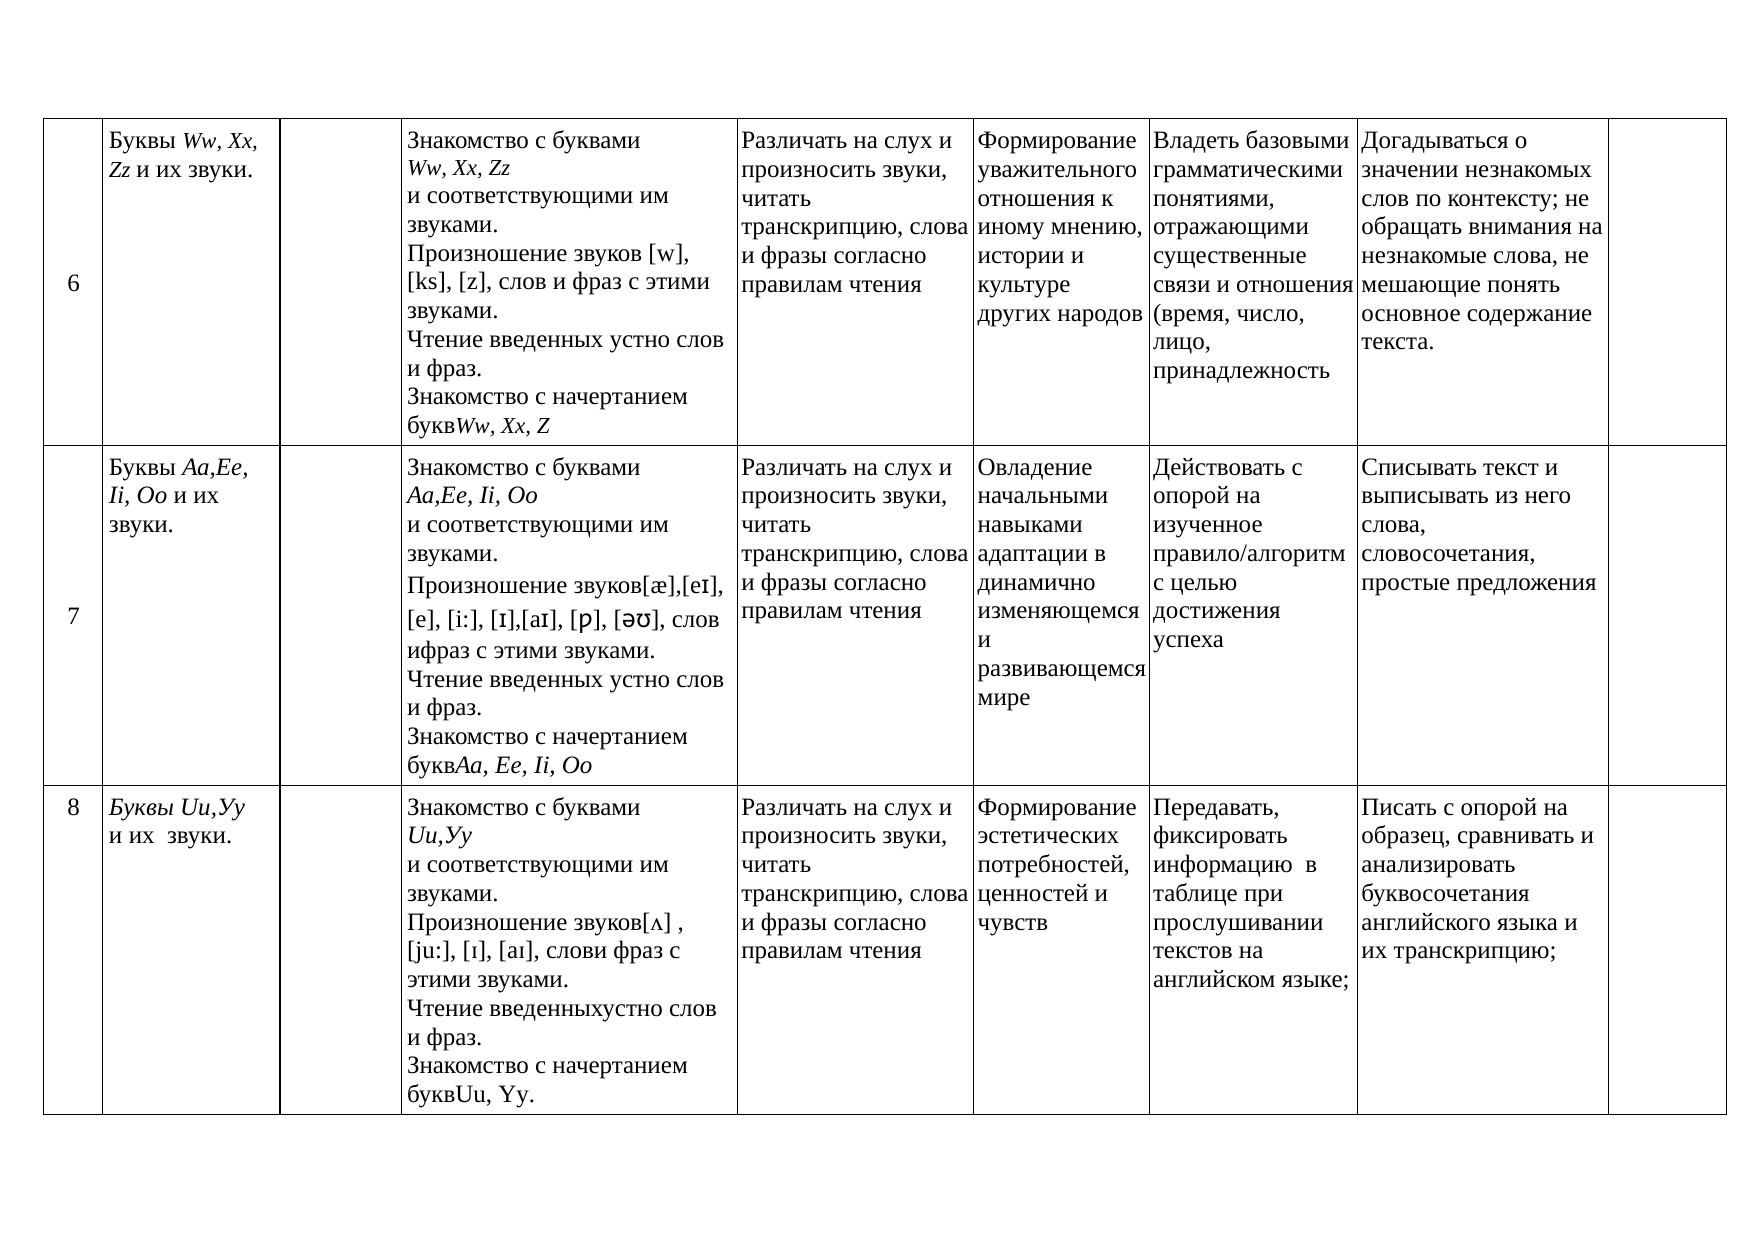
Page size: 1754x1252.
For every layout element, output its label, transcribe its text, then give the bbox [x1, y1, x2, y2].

table_cell Овладение начальными навыками адаптации в динамично изменяющемся и развивающемся мире [974, 446, 1149, 785]
table_cell [1609, 119, 1726, 445]
table_cell Списывать текст и выписывать из него слова, словосочетания, простые предложения [1358, 446, 1608, 785]
table_cell Знакомство с буквами Ww, Хх, Zz и соответствующими им звуками. Произношение звуков [w], [ks], [z], слов и фраз с этими звуками. Чтение введенных устно слов и фраз. Знакомство с начертани­ем буквWw, Хх, Z [402, 119, 737, 445]
table_cell 8 [44, 786, 102, 1114]
table_cell Писать с опорой на образец, сравнивать и анализировать буквосочетания английского языка и их транскрипцию; [1358, 786, 1608, 1114]
table_cell Владеть базовыми грамматическими понятиями, отражающими существенные связи и отношения (время, число, лицо, принадлежность [1150, 119, 1357, 445]
table_cell Передавать, фиксировать информацию в таблице при прослушивании текстов на английском языке; [1150, 786, 1357, 1114]
table_cell [1609, 786, 1726, 1114]
table_cell [281, 786, 401, 1114]
table_cell Буквы Аа,Ее, Ii, Оо и их звуки. [103, 446, 279, 785]
table_cell [1609, 446, 1726, 785]
table_cell [281, 119, 401, 445]
table_cell Буквы Uu,Уу и их звуки. [103, 786, 279, 1114]
table_cell Различать на слух и произносить звуки, читать транскрипцию, слова и фразы согласно правилам чтения [738, 786, 973, 1114]
table_cell Формирование эстетических потребностей, ценностей и чувств [974, 786, 1149, 1114]
table_cell Знакомство с буквами Uu,Уу и соответствующими им звуками. Произношение звуков[ʌ] , [ju:], [ɪ], [aɪ], слови фраз с этими звуками. Чтение введенныхустно слов и фраз. Знакомство с начертанием буквUu, Yy. [402, 786, 737, 1114]
table_cell Формирование уважительного отношения к иному мнению, истории и культуре других народов [974, 119, 1149, 445]
table_cell [281, 446, 401, 785]
table_cell Различать на слух и произносить звуки, читать транскрипцию, слова и фразы согласно правилам чтения [738, 119, 973, 445]
table_cell Буквы Ww, Хх, Zz и их звуки. [103, 119, 279, 445]
table_cell Различать на слух и произносить звуки, читать транскрипцию, слова и фразы согласно правилам чтения [738, 446, 973, 785]
table_cell Знакомство с буквами Аа,Ее, Ii, Оо и соответствующими им звуками. Произношение звуков[æ],[eɪ], [e], [i:], [ɪ],[aɪ], [ƿ], [ǝʊ], слов ифраз с этими звуками. Чтение введенных устно слов и фраз. Знакомство с начертанием буквАа, Ее, Ii, Оо [402, 446, 737, 785]
table_cell 7 [44, 446, 102, 785]
table_cell Действовать с опорой на изученное правило/алгоритм с целью достижения успеха [1150, 446, 1357, 785]
table_cell 6 [44, 119, 102, 445]
table_cell Догадываться о значении незнакомых слов по контексту; не обращать внимания на незнакомые слова, не мешающие понять основное содержание текста. [1358, 119, 1608, 445]
